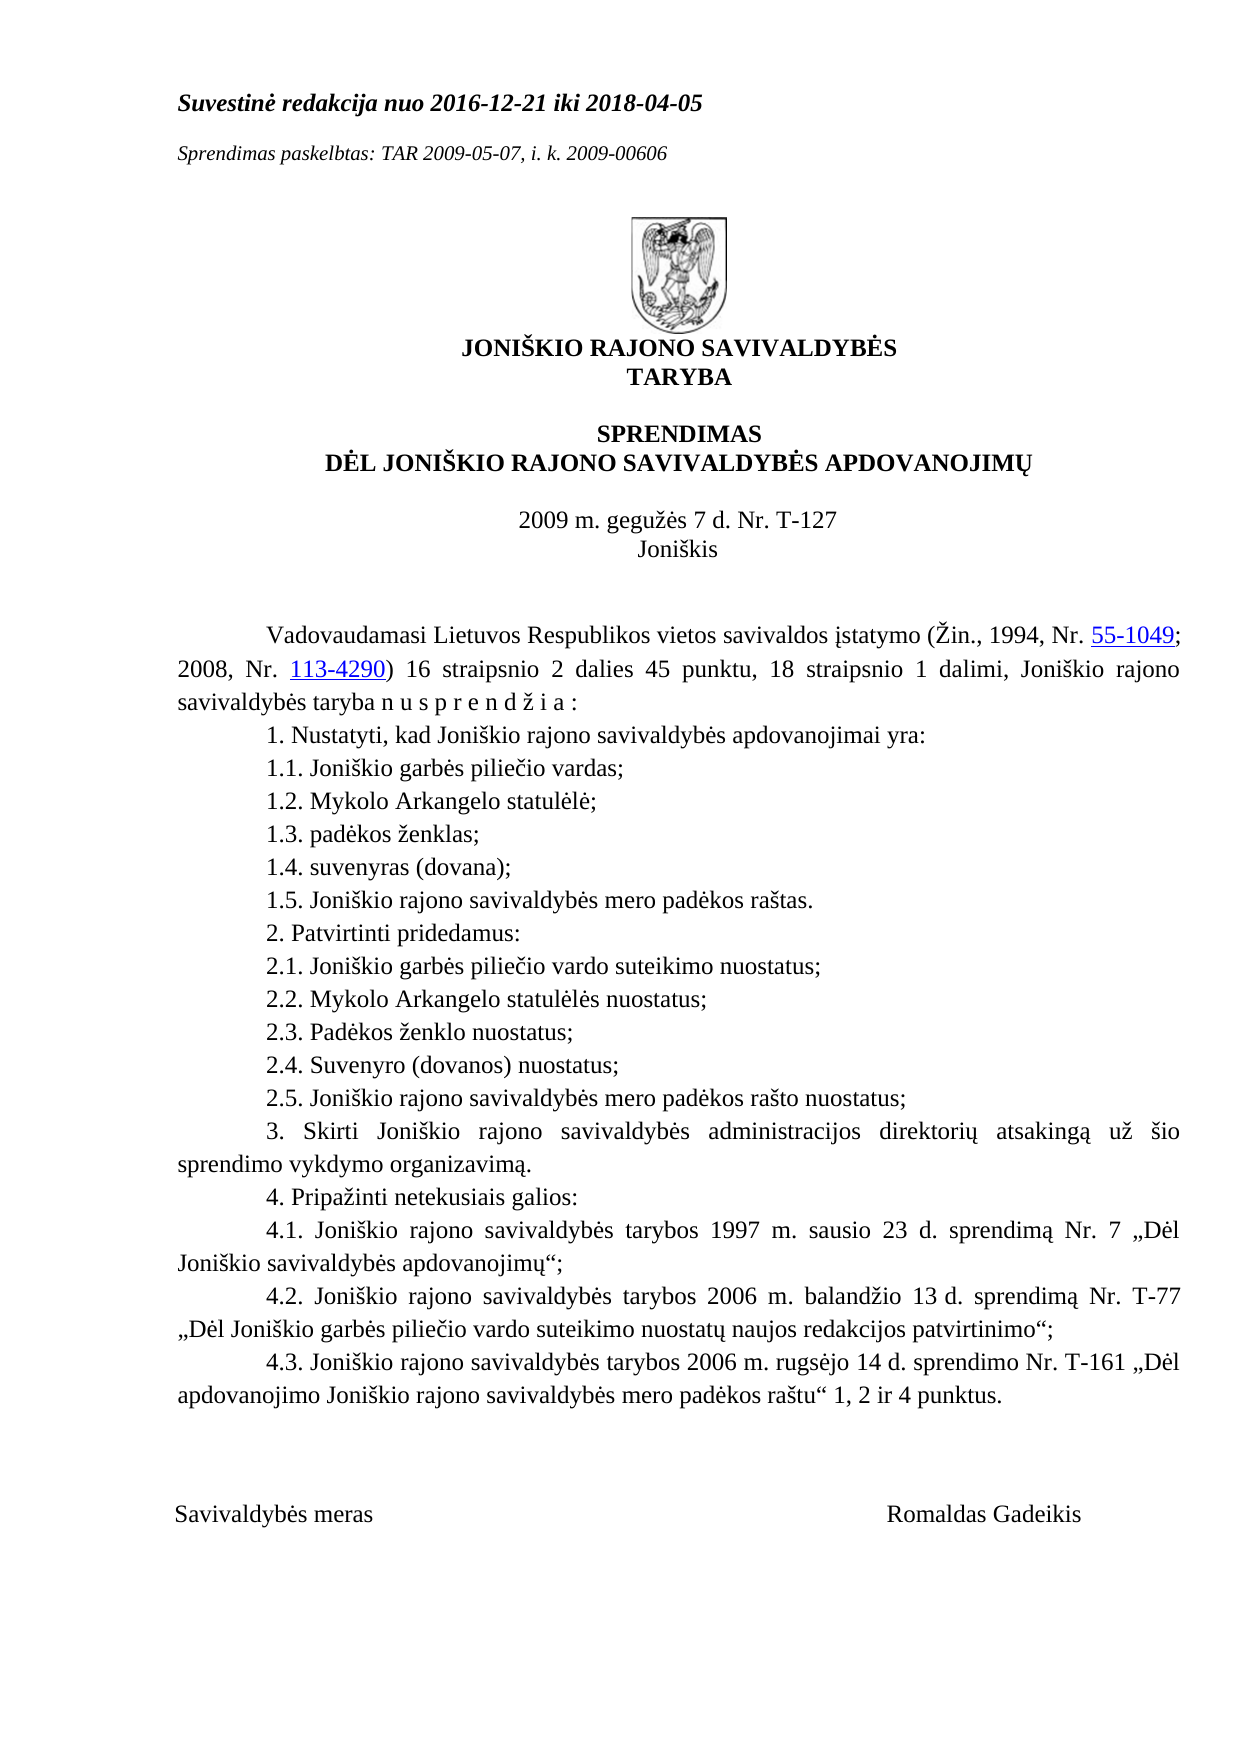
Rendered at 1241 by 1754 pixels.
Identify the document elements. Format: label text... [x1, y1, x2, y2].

text SPRENDIMAS [177, 419, 1181, 448]
text 4.3. Joniškio rajono savivaldybės tarybos 2006 m. rugsėjo 14 d. sprendimo Nr. T-161 „Dėl apdovanojimo Joniškio rajono savivaldybės mero padėkos raštu“ 1, 2 ir 4 punktus. [177, 1347, 1181, 1409]
text 1.1. Joniškio garbės piliečio vardas; [177, 753, 1181, 781]
text 2.2. Mykolo Arkangelo statulėlės nuostatus; [177, 984, 1181, 1013]
text 1. Nustatyti, kad Joniškio rajono savivaldybės apdovanojimai yra: [177, 720, 1181, 748]
text Savivaldybės meras Romaldas Gadeikis [174, 1499, 1181, 1528]
text 1.5. Joniškio rajono savivaldybės mero padėkos raštas. [177, 885, 1181, 913]
text 2.5. Joniškio rajono savivaldybės mero padėkos rašto nuostatus; [177, 1083, 1181, 1112]
text 4.2. Joniškio rajono savivaldybės tarybos 2006 m. balandžio 13 d. sprendimą Nr. T-77 „Dėl Joniškio garbės piliečio vardo suteikimo nuostatų naujos redakcijos patvirtinimo“; [177, 1281, 1181, 1343]
text 2009 m. gegužės 7 d. Nr. T-127 [174, 506, 1181, 534]
text 2.1. Joniškio garbės piliečio vardo suteikimo nuostatus; [177, 951, 1181, 979]
text 1.4. suvenyras (dovana); [177, 852, 1181, 881]
text 2.4. Suvenyro (dovanos) nuostatus; [177, 1050, 1181, 1079]
text 1.3. padėkos ženklas; [177, 819, 1181, 847]
text 1.2. Mykolo Arkangelo statulėlė; [177, 786, 1181, 814]
text DĖL JONIŠKIO RAJONO SAVIVALDYBĖS APDOVANOJIMŲ [177, 448, 1181, 477]
text Sprendimas paskelbtas: TAR 2009-05-07, i. k. 2009-00606 [177, 141, 1181, 165]
text 4. Pripažinti netekusiais galios: [192, 1182, 1181, 1211]
text Joniškis [174, 534, 1181, 563]
text Suvestinė redakcija nuo 2016-12-21 iki 2018-04-05 [177, 88, 1181, 117]
text 2.3. Padėkos ženklo nuostatus; [177, 1017, 1181, 1046]
text 3. Skirti Joniškio rajono savivaldybės administracijos direktorių atsakingą už šio sprendimo vykdymo organizavimą. [177, 1116, 1181, 1178]
text JONIŠKIO RAJONO SAVIVALDYBĖS [177, 333, 1181, 362]
text 4.1. Joniškio rajono savivaldybės tarybos 1997 m. sausio 23 d. sprendimą Nr. 7 „Dėl Joniškio savivaldybės apdovanojimų“; [177, 1215, 1181, 1277]
text 2. Patvirtinti pridedamus: [177, 918, 1181, 947]
text Vadovaudamasi Lietuvos Respublikos vietos savivaldos įstatymo (Žin., 1994, Nr. 55-1049; 2008, Nr. 113-4290) 16 straipsnio 2 dalies 45 punktu, 18 straipsnio 1 dalimi, Joniškio rajono savivaldybės taryba nusprendžia: [177, 621, 1181, 715]
text TARYBA [177, 362, 1181, 391]
